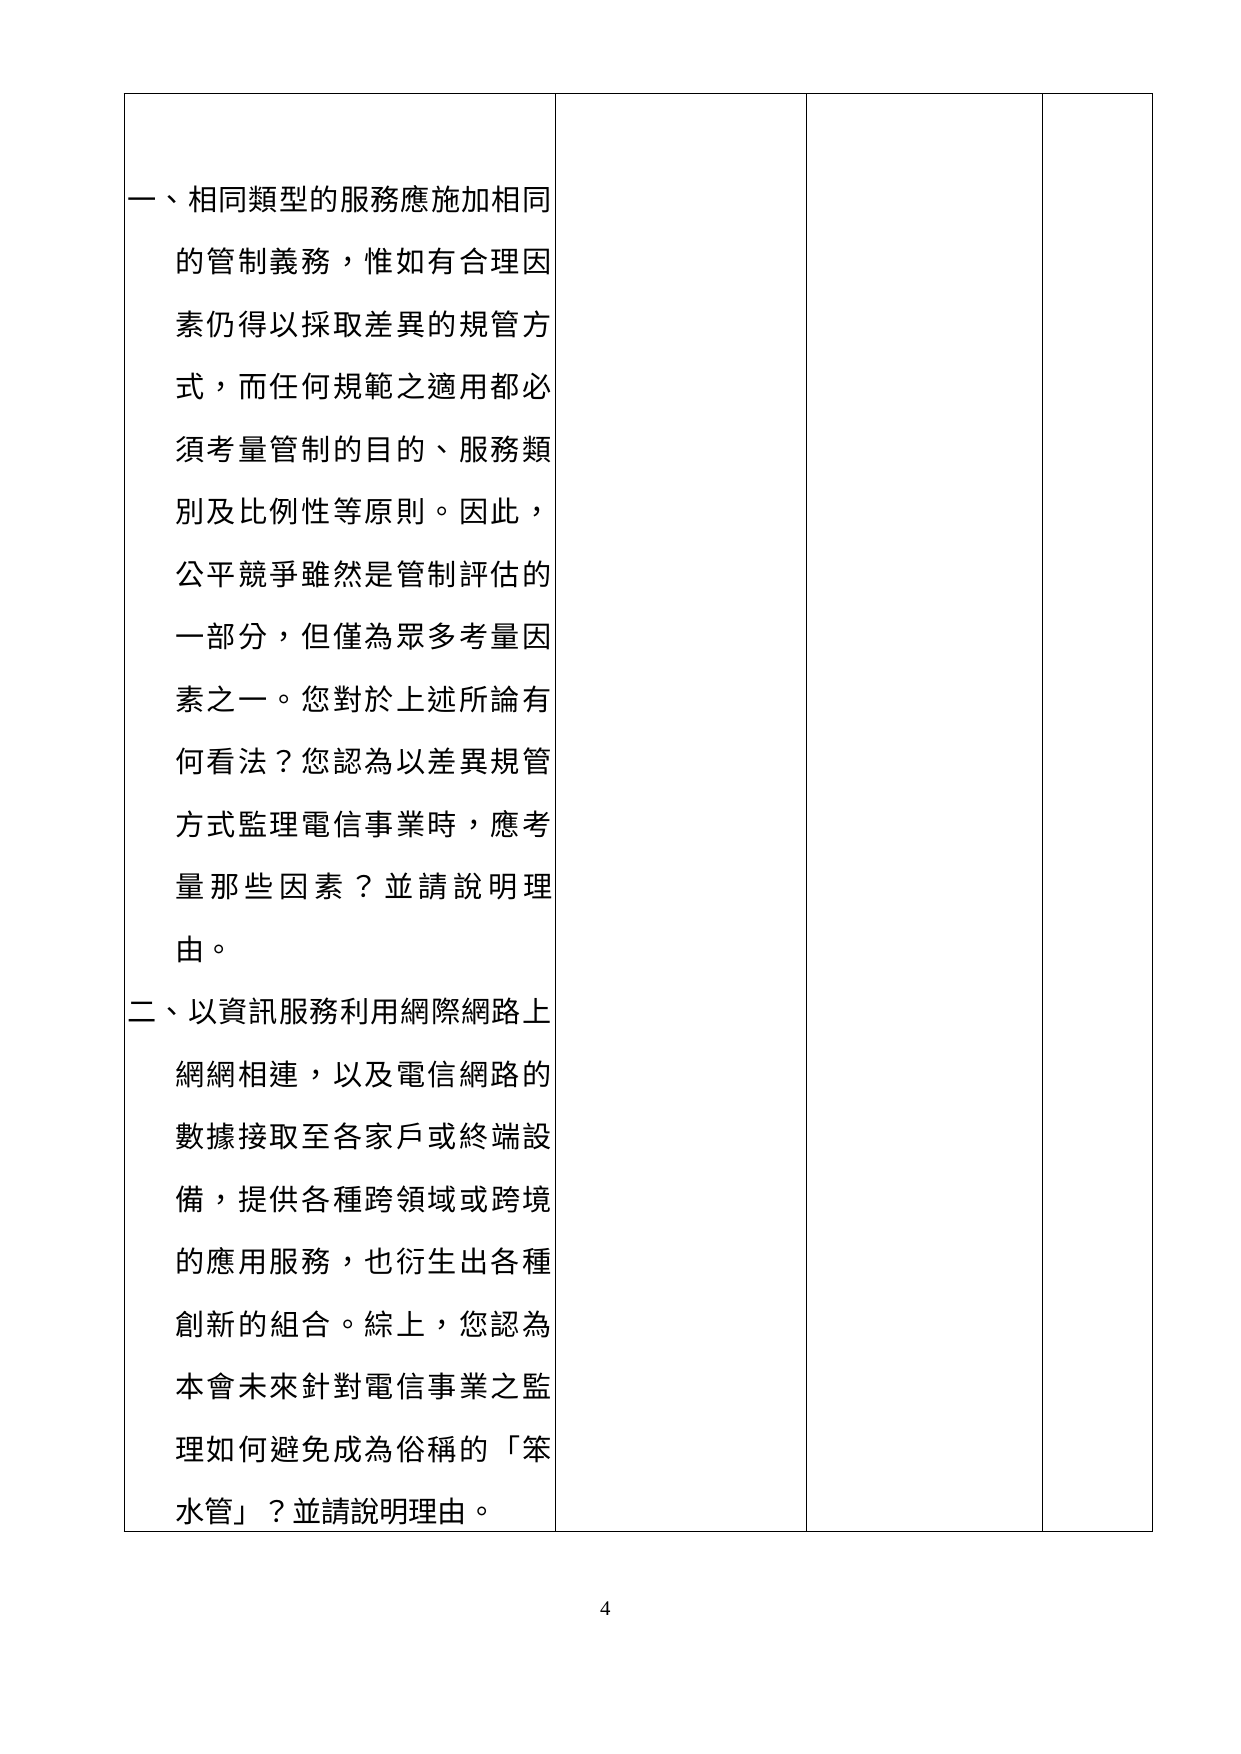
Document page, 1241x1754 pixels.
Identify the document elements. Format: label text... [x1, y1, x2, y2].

table_cell [556, 94, 806, 1531]
table_cell 一、相同類型的服務應施加相同的管制義務，惟如有合理因素仍得以採取差異的規管方式，而任何規範之適用都必須考量管制的目的、服務類別及比例性等原則。因此，公平競爭雖然是管制評估的一部分，但僅為眾多考量因素之一。您對於上述所論有何看法？您認為以差異規管方式監理電信事業時，應考量那些因素？並請說明理由。 二、以資訊服務利用網際網路上網網相連，以及電信網路的數據接取至各家戶或終端設備，提供各種跨領域或跨境的應用服務，也衍生出各種創新的組合。綜上，您認為本會未來針對電信事業之監理如何避免成為俗稱的「笨水管」？並請說明理由。 [125, 94, 555, 1531]
table_cell [1043, 94, 1152, 1531]
table_cell [807, 94, 1042, 1531]
